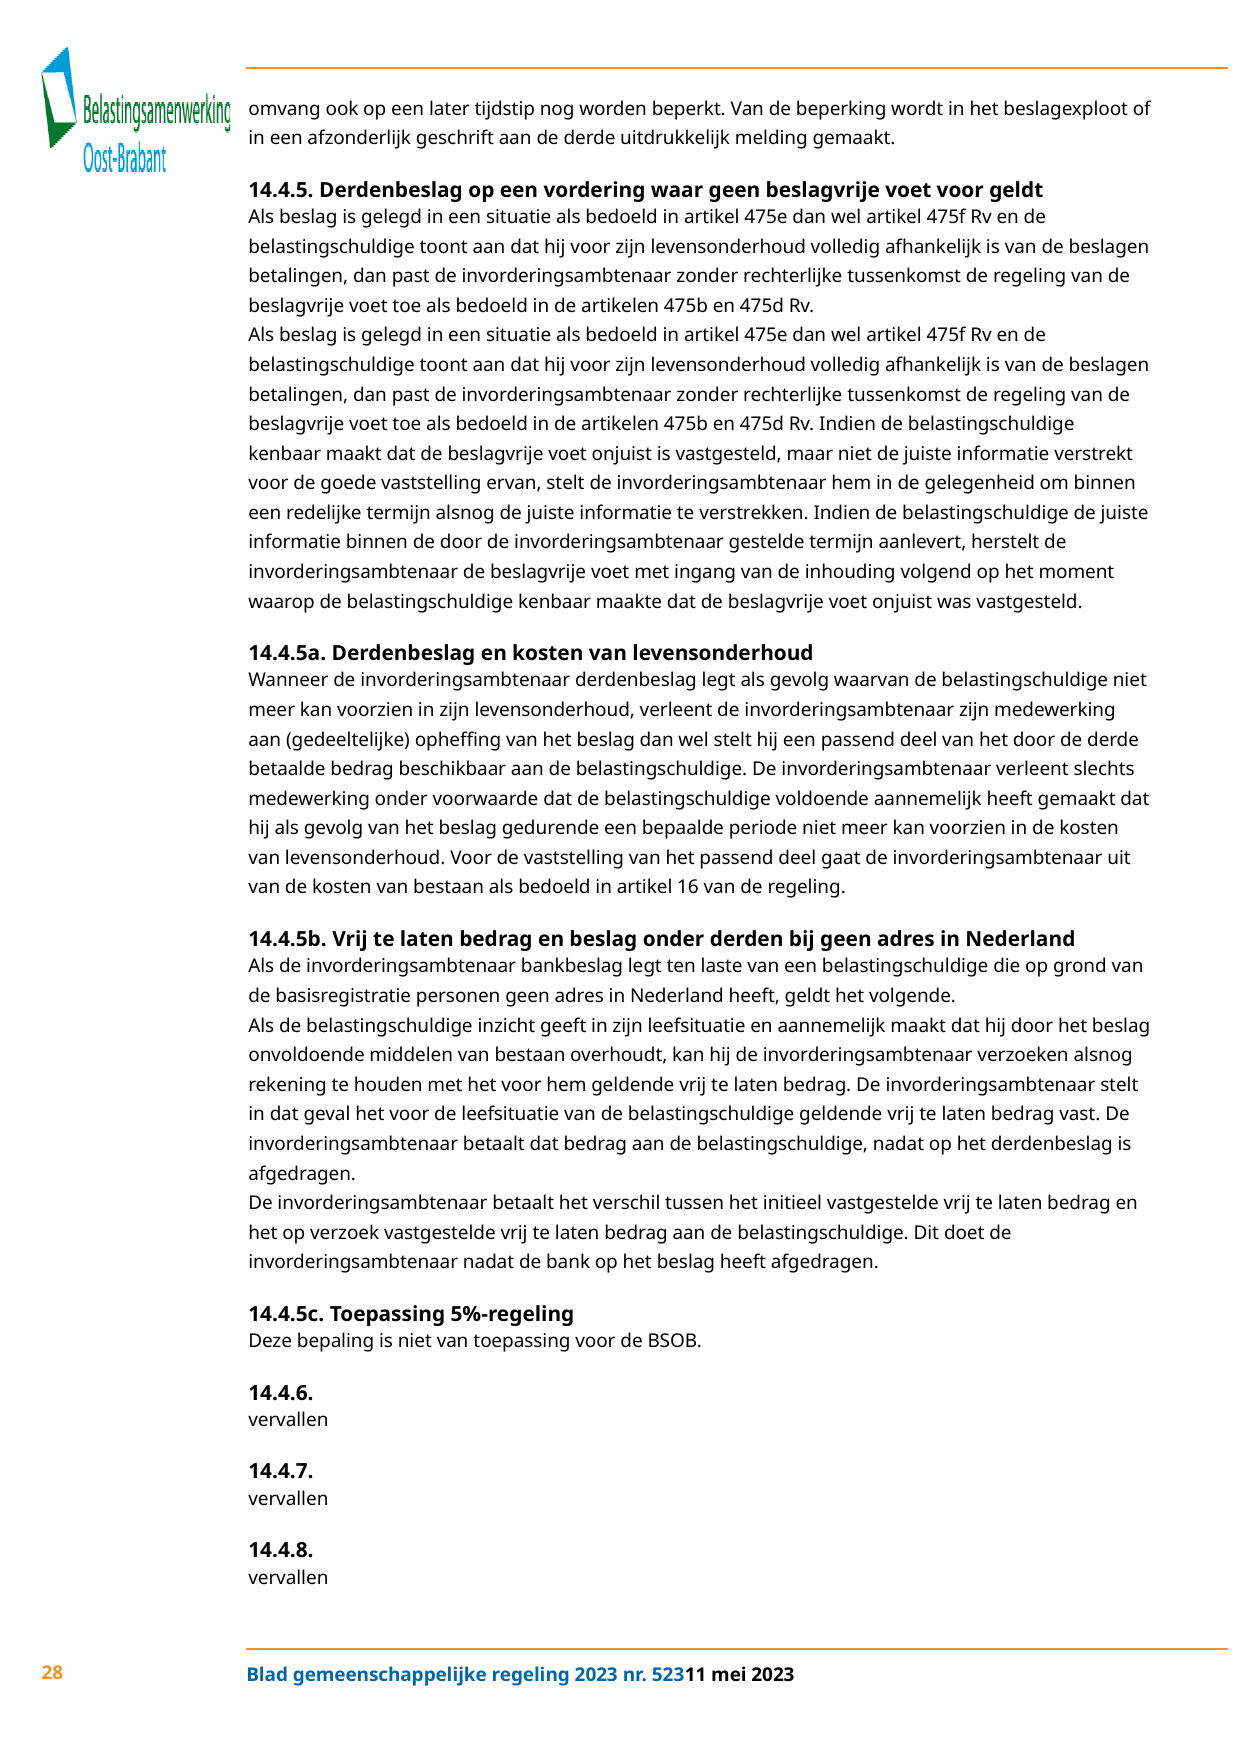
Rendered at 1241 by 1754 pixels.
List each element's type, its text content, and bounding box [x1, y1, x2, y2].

picture [91, 163, 96, 172]
text De invorderingsambtenaar betaalt het verschil tussen het initieel vastgestelde vrij te laten bedrag en het op verzoek vastgestelde vrij te laten bedrag aan de belastingschuldige. Dit doet de invorderingsambtenaar nadat de bank op het beslag heeft afgedragen. [248, 1189, 1152, 1274]
text Wanneer de invorderingsambtenaar derdenbeslag legt als gevolg waarvan de belastingschuldige niet meer kan voorzien in zijn levensonderhoud, verleent de invorderingsambtenaar zijn medewerking aan (gedeeltelijke) opheffing van het beslag dan wel stelt hij een passend deel van het door de derde betaalde bedrag beschikbaar aan de belastingschuldige. De invorderingsambtenaar verleent slechts medewerking onder voorwaarde dat de belastingschuldige voldoende aannemelijk heeft gemaakt dat hij als gevolg van het beslag gedurende een bepaalde periode niet meer kan voorzien in de kosten van levensonderhoud. Voor de vaststelling van het passend deel gaat de invorderingsambtenaar uit van de kosten van bestaan als bedoeld in artikel 16 van de regeling. [248, 667, 1152, 899]
text Als de invorderingsambtenaar bankbeslag legt ten laste van een belastingschuldige die op grond van de basisregistratie personen geen adres in Nederland heeft, geldt het volgende. [248, 953, 1152, 1008]
text 14.4.7. [248, 1457, 1152, 1485]
text 14.4.8. [248, 1535, 1152, 1564]
text Als beslag is gelegd in een situatie als bedoeld in artikel 475e dan wel artikel 475f Rv en de belastingschuldige toont aan dat hij voor zijn levensonderhoud volledig afhankelijk is van de beslagen betalingen, dan past de invorderingsambtenaar zonder rechterlijke tussenkomst de regeling van de beslagvrije voet toe als bedoeld in de artikelen 475b en 475d Rv. [248, 203, 1152, 318]
text vervallen [248, 1406, 1152, 1432]
text 14.4.5a. Derdenbeslag en kosten van levensonderhoud [248, 638, 1152, 667]
picture [129, 155, 134, 172]
text 14.4.5b. Vrij te laten bedrag en beslag onder derden bij geen adres in Nederland [248, 924, 1152, 953]
text Als beslag is gelegd in een situatie als bedoeld in artikel 475e dan wel artikel 475f Rv en de belastingschuldige toont aan dat hij voor zijn levensonderhoud volledig afhankelijk is van de beslagen betalingen, dan past de invorderingsambtenaar zonder rechterlijke tussenkomst de regeling van de beslagvrije voet toe als bedoeld in de artikelen 475b en 475d Rv. Indien de belastingschuldige kenbaar maakt dat de beslagvrije voet onjuist is vastgesteld, maar niet de juiste informatie verstrekt voor de goede vaststelling ervan, stelt de invorderingsambtenaar hem in de gelegenheid om binnen een redelijke termijn alsnog de juiste informatie te verstrekken. Indien de belastingschuldige de juiste informatie binnen de door de invorderingsambtenaar gestelde termijn aanlevert, herstelt de invorderingsambtenaar de beslagvrije voet met ingang van de inhouding volgend op het moment waarop de belastingschuldige kenbaar maakte dat de beslagvrije voet onjuist was vastgesteld. [248, 322, 1152, 613]
text 14.4.6. [248, 1378, 1152, 1406]
text omvang ook op een later tijdstip nog worden beperkt. Van de beperking wordt in het beslagexploot of in een afzonderlijk geschrift aan de derde uitdrukkelijk melding gemaakt. [248, 95, 1152, 150]
text vervallen [248, 1564, 1152, 1589]
picture [41, 47, 231, 172]
text Deze bepaling is niet van toepassing voor de BSOB. [248, 1327, 1152, 1353]
text Als de belastingschuldige inzicht geeft in zijn leefsituatie en aannemelijk maakt dat hij door het beslag onvoldoende middelen van bestaan overhoudt, kan hij de invorderingsambtenaar verzoeken alsnog rekening te houden met het voor hem geldende vrij te laten bedrag. De invorderingsambtenaar stelt in dat geval het voor de leefsituatie van de belastingschuldige geldende vrij te laten bedrag vast. De invorderingsambtenaar betaalt dat bedrag aan de belastingschuldige, nadat op het derdenbeslag is afgedragen. [248, 1012, 1152, 1185]
text 14.4.5c. Toepassing 5%-regeling [248, 1299, 1152, 1327]
picture [100, 161, 105, 172]
text vervallen [248, 1485, 1152, 1511]
picture [86, 146, 91, 169]
text 14.4.5. Derdenbeslag op een vordering waar geen beslagvrije voet voor geldt [248, 175, 1152, 203]
